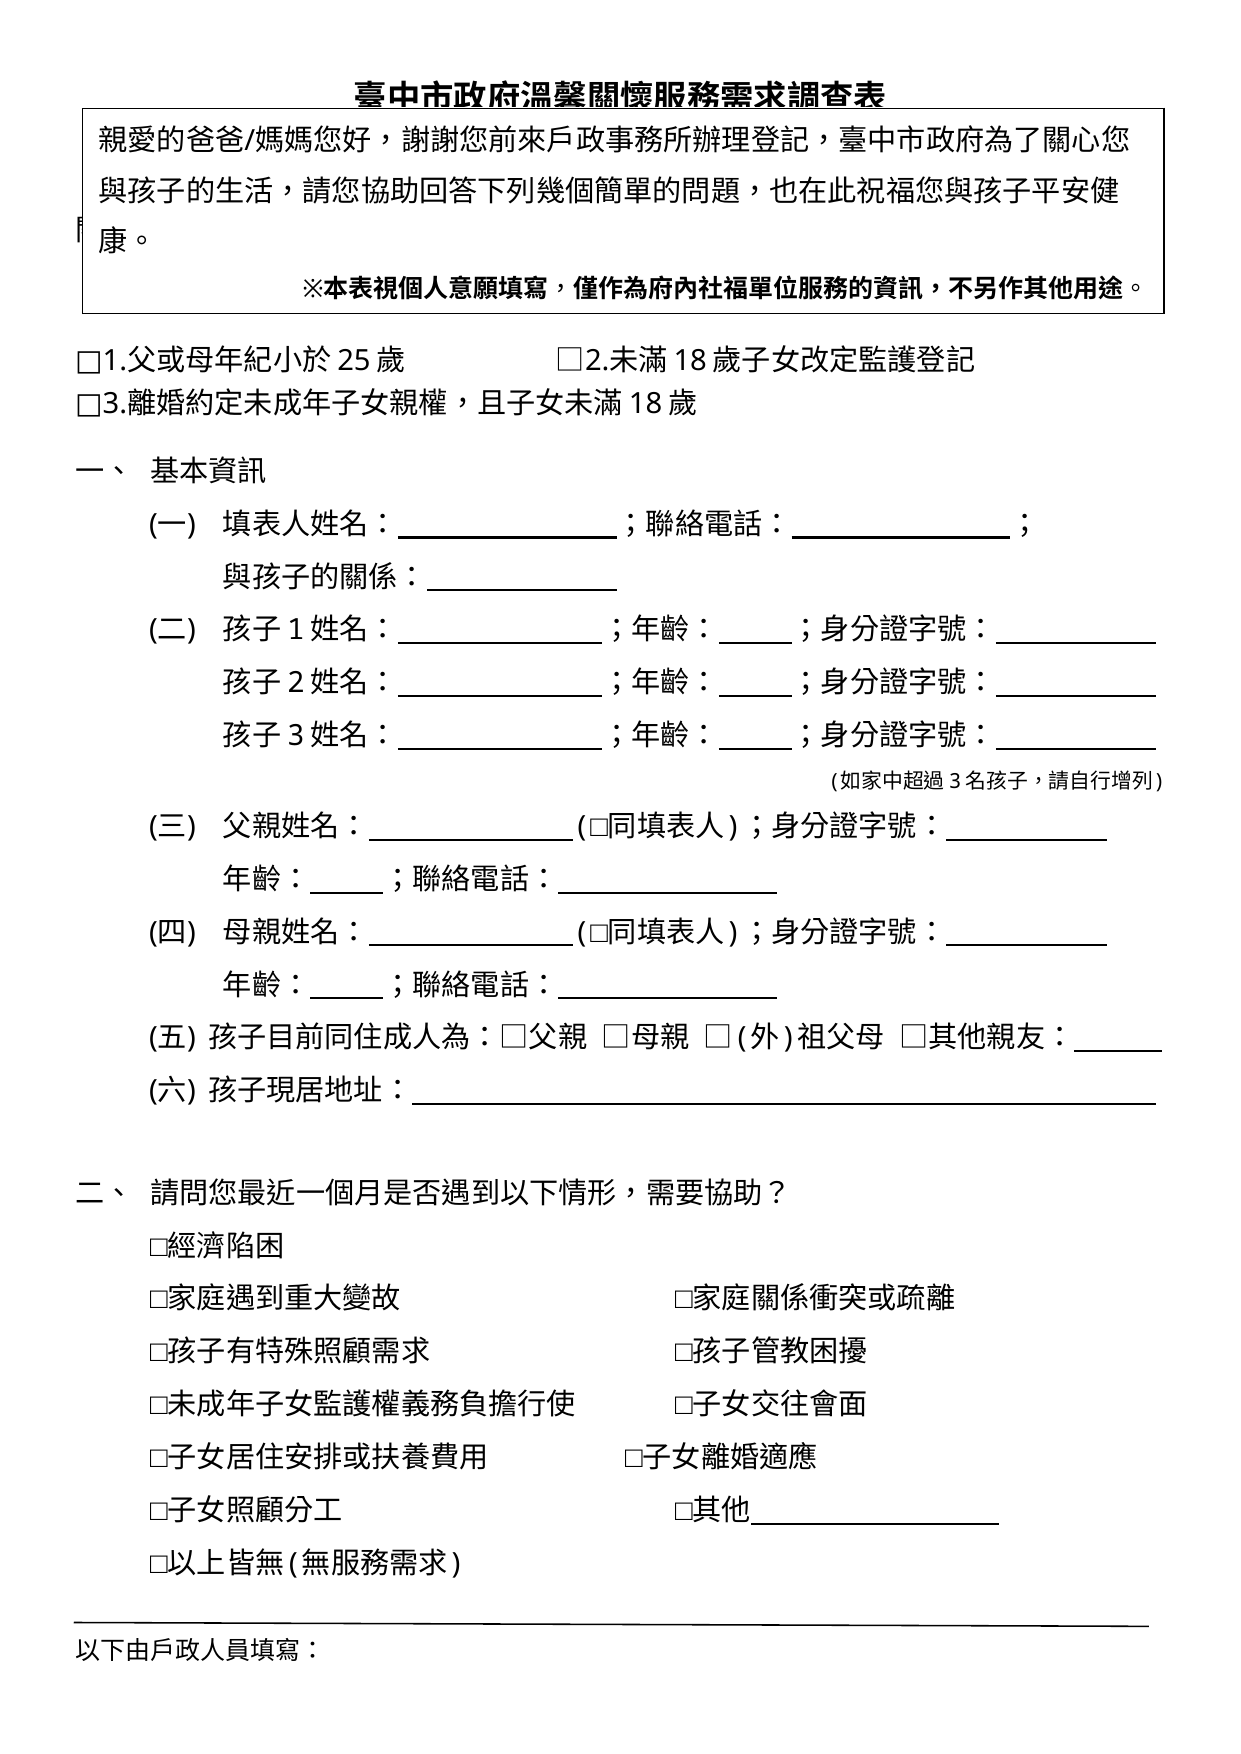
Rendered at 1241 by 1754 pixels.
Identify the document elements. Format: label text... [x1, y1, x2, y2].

text 臺中市政府溫馨關懷服務需求調查表 [75, 71, 1165, 119]
list 填表人姓名： ；聯絡電話： ； [149, 500, 1165, 543]
text □1.父或母年紀小於25歲 □2.未滿18歲子女改定監護登記 [75, 335, 1165, 379]
list □未成年子女監護權義務負擔行使 □子女交往會面 [150, 1381, 1165, 1423]
list 母親姓名： (□同填表人)；身分證字號： [149, 908, 1165, 951]
list 孩子目前同住成人為：□父親 □母親 □(外)祖父母 □其他親友： [149, 1014, 1165, 1056]
list (如家中超過3名孩子，請自行增列) [223, 765, 1165, 795]
list 孩子3姓名： ；年齡： ；身分證字號： [223, 712, 1165, 754]
text □3.離婚約定未成年子女親權，且子女未滿18歲 [75, 379, 1165, 422]
list □經濟陷困 [150, 1222, 1165, 1264]
list 基本資訊 [75, 447, 1165, 490]
text 臺中市政府溫馨關懷服務需求調查表 [83, 109, 1163, 313]
list 與孩子的關係： [223, 553, 1165, 595]
list □孩子有特殊照顧需求 □孩子管教困擾 [150, 1328, 1165, 1370]
list □子女居住安排或扶養費用 □子女離婚適應 [150, 1434, 1165, 1476]
list 父親姓名： (□同填表人)；身分證字號： [149, 802, 1165, 845]
list 年齡： ；聯絡電話： [223, 961, 1165, 1003]
list 孩子1姓名： ；年齡： ；身分證字號： [149, 606, 1165, 648]
list 孩子現居地址： [149, 1067, 1165, 1109]
list □以上皆無(無服務需求) [150, 1540, 1165, 1582]
list 年齡： ；聯絡電話： [223, 855, 1165, 898]
text 親愛的爸爸/媽媽您好，謝謝您前來戶政事務所辦理登記，臺中市政府為了關心您與孩子的生活，請您協助回答下列幾個簡單的問題，也在此祝福您與孩子平安健康。 [98, 116, 1148, 260]
text ※本表視個人意願填寫，僅作為府內社福單位服務的資訊，不另作其他用途。 [98, 269, 1148, 305]
list 請問您最近一個月是否遇到以下情形，需要協助？ [75, 1169, 1165, 1212]
text 以下由戶政人員填寫： [75, 1631, 1165, 1667]
list □子女照顧分工 □其他 [150, 1487, 1165, 1529]
text 關懷類別： [75, 210, 82, 247]
list 孩子2姓名： ；年齡： ；身分證字號： [223, 659, 1165, 701]
list □家庭遇到重大變故 □家庭關係衝突或疏離 [150, 1275, 1165, 1317]
